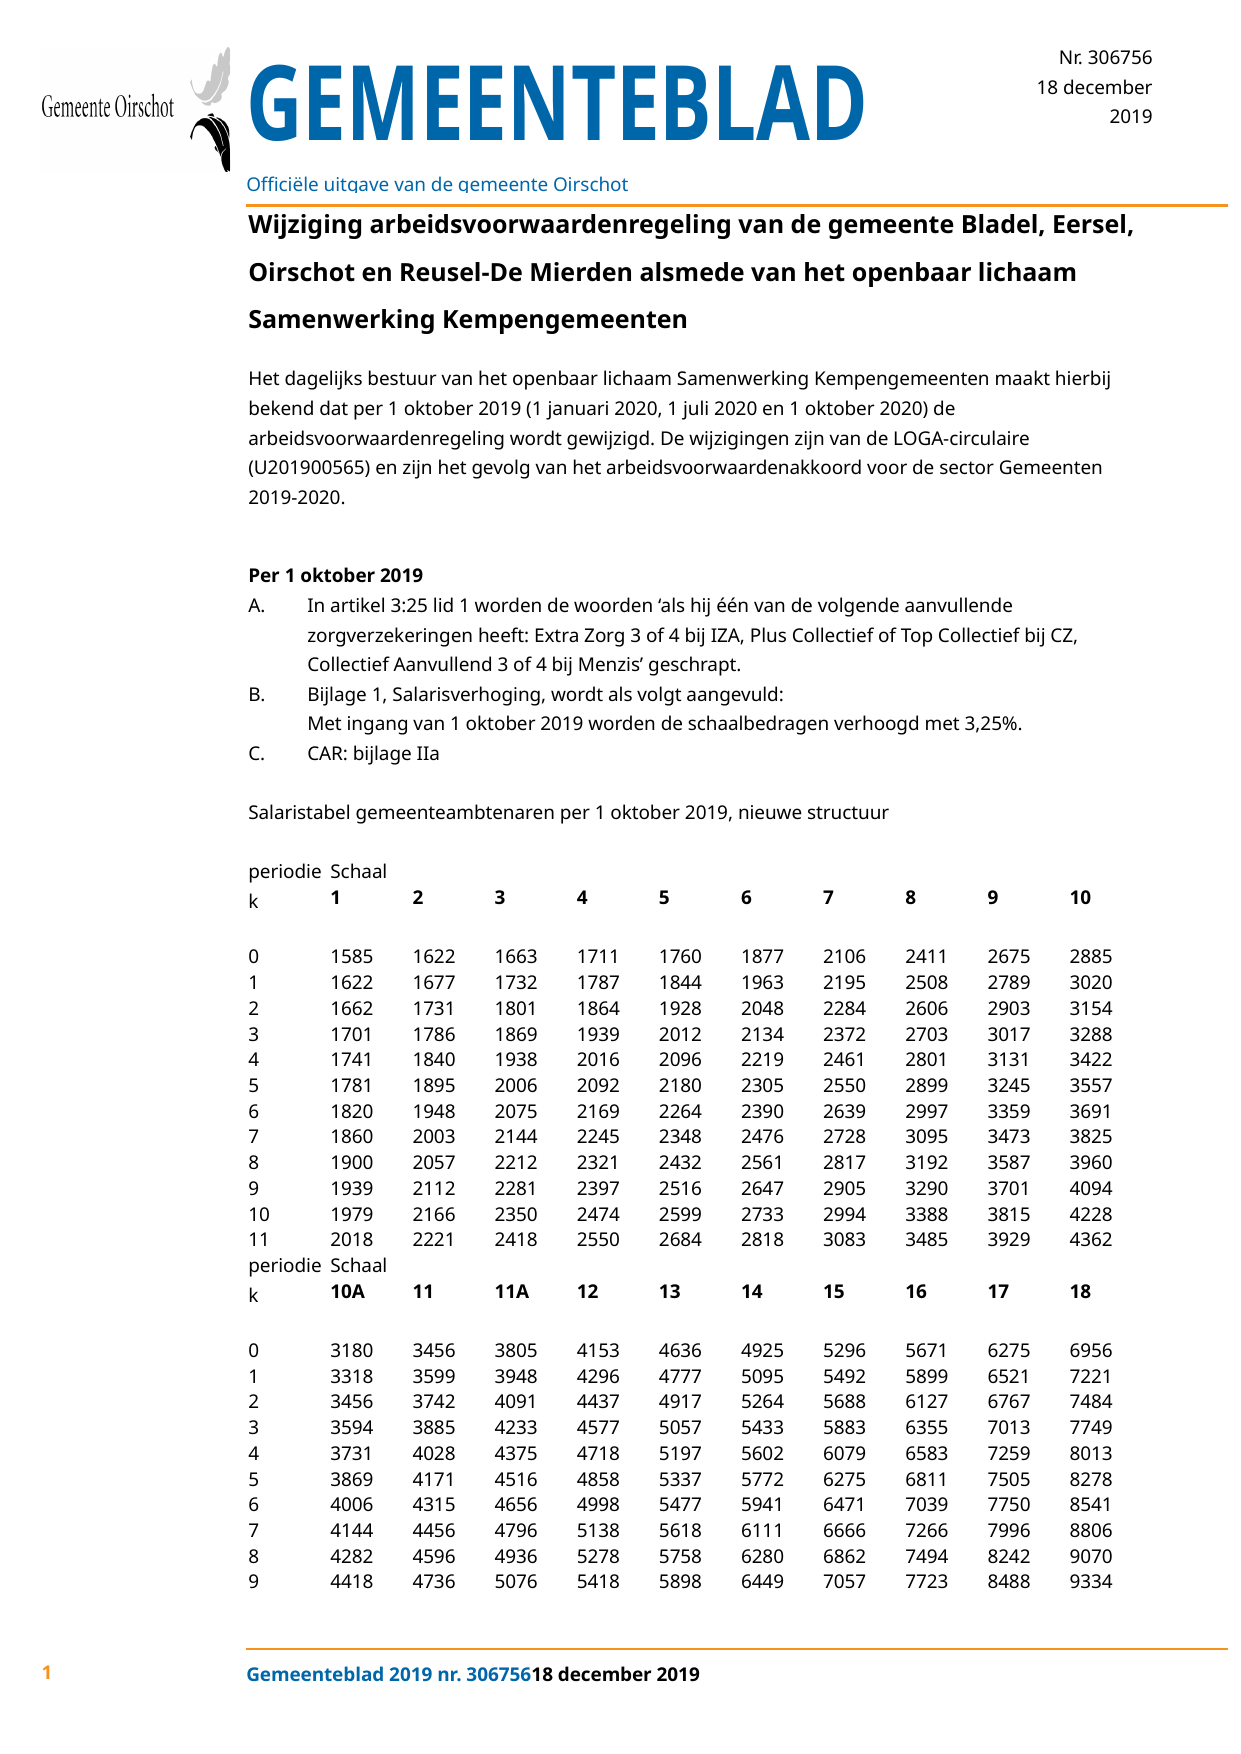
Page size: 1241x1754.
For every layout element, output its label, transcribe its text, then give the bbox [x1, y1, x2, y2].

table_cell 4 [248, 1440, 330, 1466]
table_cell 4925 [741, 1337, 823, 1363]
table_cell 4315 [412, 1492, 494, 1517]
table_cell 1781 [330, 1072, 412, 1098]
table_cell 2219 [741, 1046, 823, 1072]
table_header periodiek [248, 859, 330, 943]
table_cell 13 [659, 1278, 741, 1337]
table_cell 1939 [577, 1021, 659, 1046]
table_cell 9070 [1069, 1543, 1152, 1569]
table_cell 3742 [412, 1389, 494, 1414]
table_cell 2212 [494, 1149, 577, 1175]
table_cell 7221 [1069, 1363, 1152, 1389]
table_cell 4656 [494, 1492, 577, 1517]
table_cell 1869 [494, 1021, 577, 1046]
table_cell 6 [741, 884, 823, 943]
table_cell 6 [248, 1098, 330, 1124]
table_cell 3701 [987, 1175, 1069, 1201]
table_cell 4796 [494, 1517, 577, 1543]
table_cell 5296 [823, 1337, 905, 1363]
table_cell 1900 [330, 1149, 412, 1175]
table_cell 12 [577, 1278, 659, 1337]
table_cell 7484 [1069, 1389, 1152, 1414]
table_cell 1786 [412, 1021, 494, 1046]
table_cell 3731 [330, 1440, 412, 1466]
table_cell 1801 [494, 995, 577, 1021]
table_cell 2180 [659, 1072, 741, 1098]
table_cell 0 [248, 944, 330, 969]
table_cell 2561 [741, 1149, 823, 1175]
table_cell 3192 [905, 1149, 987, 1175]
table_cell 2195 [823, 969, 905, 995]
table_cell 3960 [1069, 1149, 1152, 1175]
table_cell 3599 [412, 1363, 494, 1389]
table_cell 0 [248, 1337, 330, 1363]
table_cell 3095 [905, 1124, 987, 1149]
table_cell 3594 [330, 1414, 412, 1440]
table_cell 3815 [987, 1201, 1069, 1227]
table_cell 15 [823, 1278, 905, 1337]
table_cell 5941 [741, 1492, 823, 1517]
table_cell 1741 [330, 1046, 412, 1072]
table_cell 1840 [412, 1046, 494, 1072]
table_cell 5618 [659, 1517, 741, 1543]
text Per 1 oktober 2019 [248, 563, 1152, 588]
table_cell 4456 [412, 1517, 494, 1543]
table_cell 2550 [823, 1072, 905, 1098]
table_cell 2 [248, 1389, 330, 1414]
table_cell 1760 [659, 944, 741, 969]
table_cell 2899 [905, 1072, 987, 1098]
table_cell 3485 [905, 1227, 987, 1252]
table_cell 4437 [577, 1389, 659, 1414]
table_cell 6521 [987, 1363, 1069, 1389]
table_cell 2905 [823, 1175, 905, 1201]
table_cell 2703 [905, 1021, 987, 1046]
table_cell 1622 [330, 969, 412, 995]
table_cell 1731 [412, 995, 494, 1021]
table_cell 7723 [905, 1569, 987, 1594]
table_cell 4577 [577, 1414, 659, 1440]
table_cell 5433 [741, 1414, 823, 1440]
table_cell 2350 [494, 1201, 577, 1227]
table_cell 3805 [494, 1337, 577, 1363]
table_cell 10 [248, 1201, 330, 1227]
table_cell 3154 [1069, 995, 1152, 1021]
table_cell 2550 [577, 1227, 659, 1252]
table_cell 3180 [330, 1337, 412, 1363]
table_cell 5492 [823, 1363, 905, 1389]
table_cell 11A [494, 1278, 577, 1337]
table_cell 1895 [412, 1072, 494, 1098]
table_cell 2997 [905, 1098, 987, 1124]
table_cell 4998 [577, 1492, 659, 1517]
table_cell 3388 [905, 1201, 987, 1227]
table_cell 2 [412, 884, 494, 943]
table_cell 5602 [741, 1440, 823, 1466]
table_cell 3131 [987, 1046, 1069, 1072]
table_cell 4636 [659, 1337, 741, 1363]
table_cell 4091 [494, 1389, 577, 1414]
table_cell 5418 [577, 1569, 659, 1594]
table_cell 2474 [577, 1201, 659, 1227]
table_cell 3083 [823, 1227, 905, 1252]
table_cell 3869 [330, 1466, 412, 1492]
table_cell 10A [330, 1278, 412, 1337]
table_cell 2728 [823, 1124, 905, 1149]
table_cell 4596 [412, 1543, 494, 1569]
table_cell 6275 [823, 1466, 905, 1492]
table_cell 1864 [577, 995, 659, 1021]
table_cell 3 [494, 884, 577, 943]
table_cell 4777 [659, 1363, 741, 1389]
table_cell 4718 [577, 1440, 659, 1466]
table_cell 9 [248, 1569, 330, 1594]
table_cell 2134 [741, 1021, 823, 1046]
table_cell 4362 [1069, 1227, 1152, 1252]
table_cell 1860 [330, 1124, 412, 1149]
table_cell 9 [987, 884, 1069, 943]
table_cell 7013 [987, 1414, 1069, 1440]
table_cell 8 [248, 1149, 330, 1175]
table_cell 6275 [987, 1337, 1069, 1363]
table_cell 7259 [987, 1440, 1069, 1466]
table_cell 2321 [577, 1149, 659, 1175]
table_cell 6127 [905, 1389, 987, 1414]
table_cell 1963 [741, 969, 823, 995]
table_cell 3422 [1069, 1046, 1152, 1072]
table_cell 2003 [412, 1124, 494, 1149]
table_cell 2599 [659, 1201, 741, 1227]
table_cell 6 [248, 1492, 330, 1517]
table_cell 4917 [659, 1389, 741, 1414]
table_cell periodiek [248, 1252, 330, 1337]
table_cell 4144 [330, 1517, 412, 1543]
table_cell 10 [1069, 884, 1152, 943]
table_cell 3288 [1069, 1021, 1152, 1046]
table_cell 2348 [659, 1124, 741, 1149]
table_cell 9 [248, 1175, 330, 1201]
table_cell 1 [330, 884, 412, 943]
table_cell 5772 [741, 1466, 823, 1492]
table_cell 2169 [577, 1098, 659, 1124]
table_cell 5671 [905, 1337, 987, 1363]
table_cell Schaal [330, 1252, 1152, 1278]
table_cell 2281 [494, 1175, 577, 1201]
table_cell 2885 [1069, 944, 1152, 969]
table_cell 4233 [494, 1414, 577, 1440]
table_cell 4094 [1069, 1175, 1152, 1201]
table_cell 5 [248, 1072, 330, 1098]
table_cell 5898 [659, 1569, 741, 1594]
table_cell 2801 [905, 1046, 987, 1072]
table_cell 17 [987, 1278, 1069, 1337]
table_cell 7 [248, 1517, 330, 1543]
table_cell 4228 [1069, 1201, 1152, 1227]
table_cell 2092 [577, 1072, 659, 1098]
table_cell 2684 [659, 1227, 741, 1252]
table_cell 4282 [330, 1543, 412, 1569]
table_cell 4858 [577, 1466, 659, 1492]
table_cell 3359 [987, 1098, 1069, 1124]
table_cell 2789 [987, 969, 1069, 995]
table_cell 2012 [659, 1021, 741, 1046]
table_cell 3587 [987, 1149, 1069, 1175]
table_cell 7039 [905, 1492, 987, 1517]
table_cell 4375 [494, 1440, 577, 1466]
text Het dagelijks bestuur van het openbaar lichaam Samenwerking Kempengemeenten maakt hierbij bekend dat per 1 oktober 2019 (1 januari 2020, 1 juli 2020 en 1 oktober 2020) de arbeidsvoorwaardenregeling wordt gewijzigd. De wijzigingen zijn van de LOGA-circulaire (U201900565) en zijn het gevolg van het arbeidsvoorwaardenakkoord voor de sector Gemeenten 2019-2020. [248, 366, 1152, 509]
table_cell 3 [248, 1414, 330, 1440]
table_cell 2903 [987, 995, 1069, 1021]
table_cell 5197 [659, 1440, 741, 1466]
table_cell 7 [248, 1124, 330, 1149]
table_cell 4936 [494, 1543, 577, 1569]
table_cell 3557 [1069, 1072, 1152, 1098]
table_cell 5278 [577, 1543, 659, 1569]
table_cell 5138 [577, 1517, 659, 1543]
table_cell 16 [905, 1278, 987, 1337]
table_cell 1701 [330, 1021, 412, 1046]
table_cell 6811 [905, 1466, 987, 1492]
table_cell 7494 [905, 1543, 987, 1569]
table_cell 6280 [741, 1543, 823, 1569]
table_cell 2 [248, 995, 330, 1021]
table_cell 1877 [741, 944, 823, 969]
table_cell 8242 [987, 1543, 1069, 1569]
table_cell 2096 [659, 1046, 741, 1072]
table_cell 5688 [823, 1389, 905, 1414]
table_cell 6767 [987, 1389, 1069, 1414]
table_cell 5 [248, 1466, 330, 1492]
table_cell 7266 [905, 1517, 987, 1543]
table_cell 2016 [577, 1046, 659, 1072]
table_cell 1844 [659, 969, 741, 995]
table_cell 1732 [494, 969, 577, 995]
table_cell 6862 [823, 1543, 905, 1569]
table_cell 5477 [659, 1492, 741, 1517]
list Bijlage 1, Salarisverhoging, wordt als volgt aangevuld: [248, 681, 1152, 707]
table_cell 2166 [412, 1201, 494, 1227]
table_cell 3691 [1069, 1098, 1152, 1124]
table_cell 3245 [987, 1072, 1069, 1098]
table_cell 3929 [987, 1227, 1069, 1252]
table_cell 2264 [659, 1098, 741, 1124]
table_cell 2057 [412, 1149, 494, 1175]
table_cell 2432 [659, 1149, 741, 1175]
table_cell 2639 [823, 1098, 905, 1124]
table_cell 8013 [1069, 1440, 1152, 1466]
table_cell 2675 [987, 944, 1069, 969]
table_cell 8806 [1069, 1517, 1152, 1543]
table_cell 2221 [412, 1227, 494, 1252]
table_cell 1677 [412, 969, 494, 995]
list Met ingang van 1 oktober 2019 worden de schaalbedragen verhoogd met 3,25%. [248, 711, 1152, 736]
table_cell 3456 [330, 1389, 412, 1414]
table_cell 1622 [412, 944, 494, 969]
table_cell 3318 [330, 1363, 412, 1389]
table_cell 4 [248, 1046, 330, 1072]
table_cell 1939 [330, 1175, 412, 1201]
table_cell 7750 [987, 1492, 1069, 1517]
table_cell 4 [577, 884, 659, 943]
table_cell 4171 [412, 1466, 494, 1492]
table_cell 1585 [330, 944, 412, 969]
table_cell 4516 [494, 1466, 577, 1492]
table_cell 2508 [905, 969, 987, 995]
table_cell 2006 [494, 1072, 577, 1098]
table_cell 2461 [823, 1046, 905, 1072]
table_cell 5883 [823, 1414, 905, 1440]
table_cell 5 [659, 884, 741, 943]
table_cell 8 [248, 1543, 330, 1569]
list CAR: bijlage IIa [248, 740, 1152, 766]
table_cell 2390 [741, 1098, 823, 1124]
table_cell 2245 [577, 1124, 659, 1149]
table_cell 8488 [987, 1569, 1069, 1594]
table_cell 2818 [741, 1227, 823, 1252]
table_cell 1662 [330, 995, 412, 1021]
table_cell 18 [1069, 1278, 1152, 1337]
table_header Schaal [330, 859, 1152, 884]
table_cell 2048 [741, 995, 823, 1021]
table_cell 2476 [741, 1124, 823, 1149]
table_cell 1663 [494, 944, 577, 969]
table_cell 3017 [987, 1021, 1069, 1046]
table_cell 7505 [987, 1466, 1069, 1492]
table_cell 11 [248, 1227, 330, 1252]
table_cell 1 [248, 1363, 330, 1389]
table_cell 1948 [412, 1098, 494, 1124]
text Wijziging arbeidsvoorwaardenregeling van de gemeente Bladel, Eersel, Oirschot en Reusel-De Mierden alsmede van het openbaar lichaam Samenwerking Kempengemeenten [248, 207, 1152, 336]
table_cell 1787 [577, 969, 659, 995]
table_cell 3 [248, 1021, 330, 1046]
table_cell 1928 [659, 995, 741, 1021]
table_cell 5337 [659, 1466, 741, 1492]
table_cell 3290 [905, 1175, 987, 1201]
table_cell 3885 [412, 1414, 494, 1440]
table_cell 2112 [412, 1175, 494, 1201]
table_cell 6449 [741, 1569, 823, 1594]
table_cell 6583 [905, 1440, 987, 1466]
table_cell 2606 [905, 995, 987, 1021]
picture [41, 47, 231, 172]
table_cell 3473 [987, 1124, 1069, 1149]
table_cell 2397 [577, 1175, 659, 1201]
table_cell 2075 [494, 1098, 577, 1124]
table_cell 6666 [823, 1517, 905, 1543]
table_cell 3948 [494, 1363, 577, 1389]
table_cell 4153 [577, 1337, 659, 1363]
table_cell 6079 [823, 1440, 905, 1466]
table_cell 9334 [1069, 1569, 1152, 1594]
table_cell 2144 [494, 1124, 577, 1149]
table_cell 5095 [741, 1363, 823, 1389]
table_cell 6111 [741, 1517, 823, 1543]
table_cell 2284 [823, 995, 905, 1021]
table_cell 4296 [577, 1363, 659, 1389]
table_cell 3825 [1069, 1124, 1152, 1149]
table_cell 2411 [905, 944, 987, 969]
table_cell 5264 [741, 1389, 823, 1414]
table_cell 1711 [577, 944, 659, 969]
table_cell 5076 [494, 1569, 577, 1594]
table_cell 11 [412, 1278, 494, 1337]
table_cell 2418 [494, 1227, 577, 1252]
table_cell 6355 [905, 1414, 987, 1440]
table_cell 4736 [412, 1569, 494, 1594]
table_cell 2106 [823, 944, 905, 969]
table_cell 4418 [330, 1569, 412, 1594]
table_cell 3456 [412, 1337, 494, 1363]
table_cell 14 [741, 1278, 823, 1337]
table_cell 5899 [905, 1363, 987, 1389]
table_cell 1 [248, 969, 330, 995]
table_cell 7 [823, 884, 905, 943]
table_cell 2018 [330, 1227, 412, 1252]
table_cell 8278 [1069, 1466, 1152, 1492]
table_cell 6956 [1069, 1337, 1152, 1363]
table_cell 5057 [659, 1414, 741, 1440]
table_cell 1820 [330, 1098, 412, 1124]
table_cell 4028 [412, 1440, 494, 1466]
table_cell 8 [905, 884, 987, 943]
list In artikel 3:25 lid 1 worden de woorden ‘als hij één van de volgende aanvullende zorgverzekeringen heeft: Extra Zorg 3 of 4 bij IZA, Plus Collectief of Top Collectief bij CZ, Collectief Aanvullend 3 of 4 bij Menzis’ geschrapt. [248, 592, 1152, 677]
table_cell 2305 [741, 1072, 823, 1098]
table_cell 7057 [823, 1569, 905, 1594]
table_cell 7996 [987, 1517, 1069, 1543]
text Salaristabel gemeenteambtenaren per 1 oktober 2019, nieuwe structuur [248, 799, 1152, 825]
table_cell 7749 [1069, 1414, 1152, 1440]
table_cell 8541 [1069, 1492, 1152, 1517]
table_cell 1979 [330, 1201, 412, 1227]
table_cell 3020 [1069, 969, 1152, 995]
table_cell 2994 [823, 1201, 905, 1227]
table_cell 4006 [330, 1492, 412, 1517]
table_cell 2372 [823, 1021, 905, 1046]
table_cell 2817 [823, 1149, 905, 1175]
table_cell 6471 [823, 1492, 905, 1517]
table_cell 5758 [659, 1543, 741, 1569]
table_cell 2733 [741, 1201, 823, 1227]
table_cell 2516 [659, 1175, 741, 1201]
table_cell 1938 [494, 1046, 577, 1072]
table_cell 2647 [741, 1175, 823, 1201]
